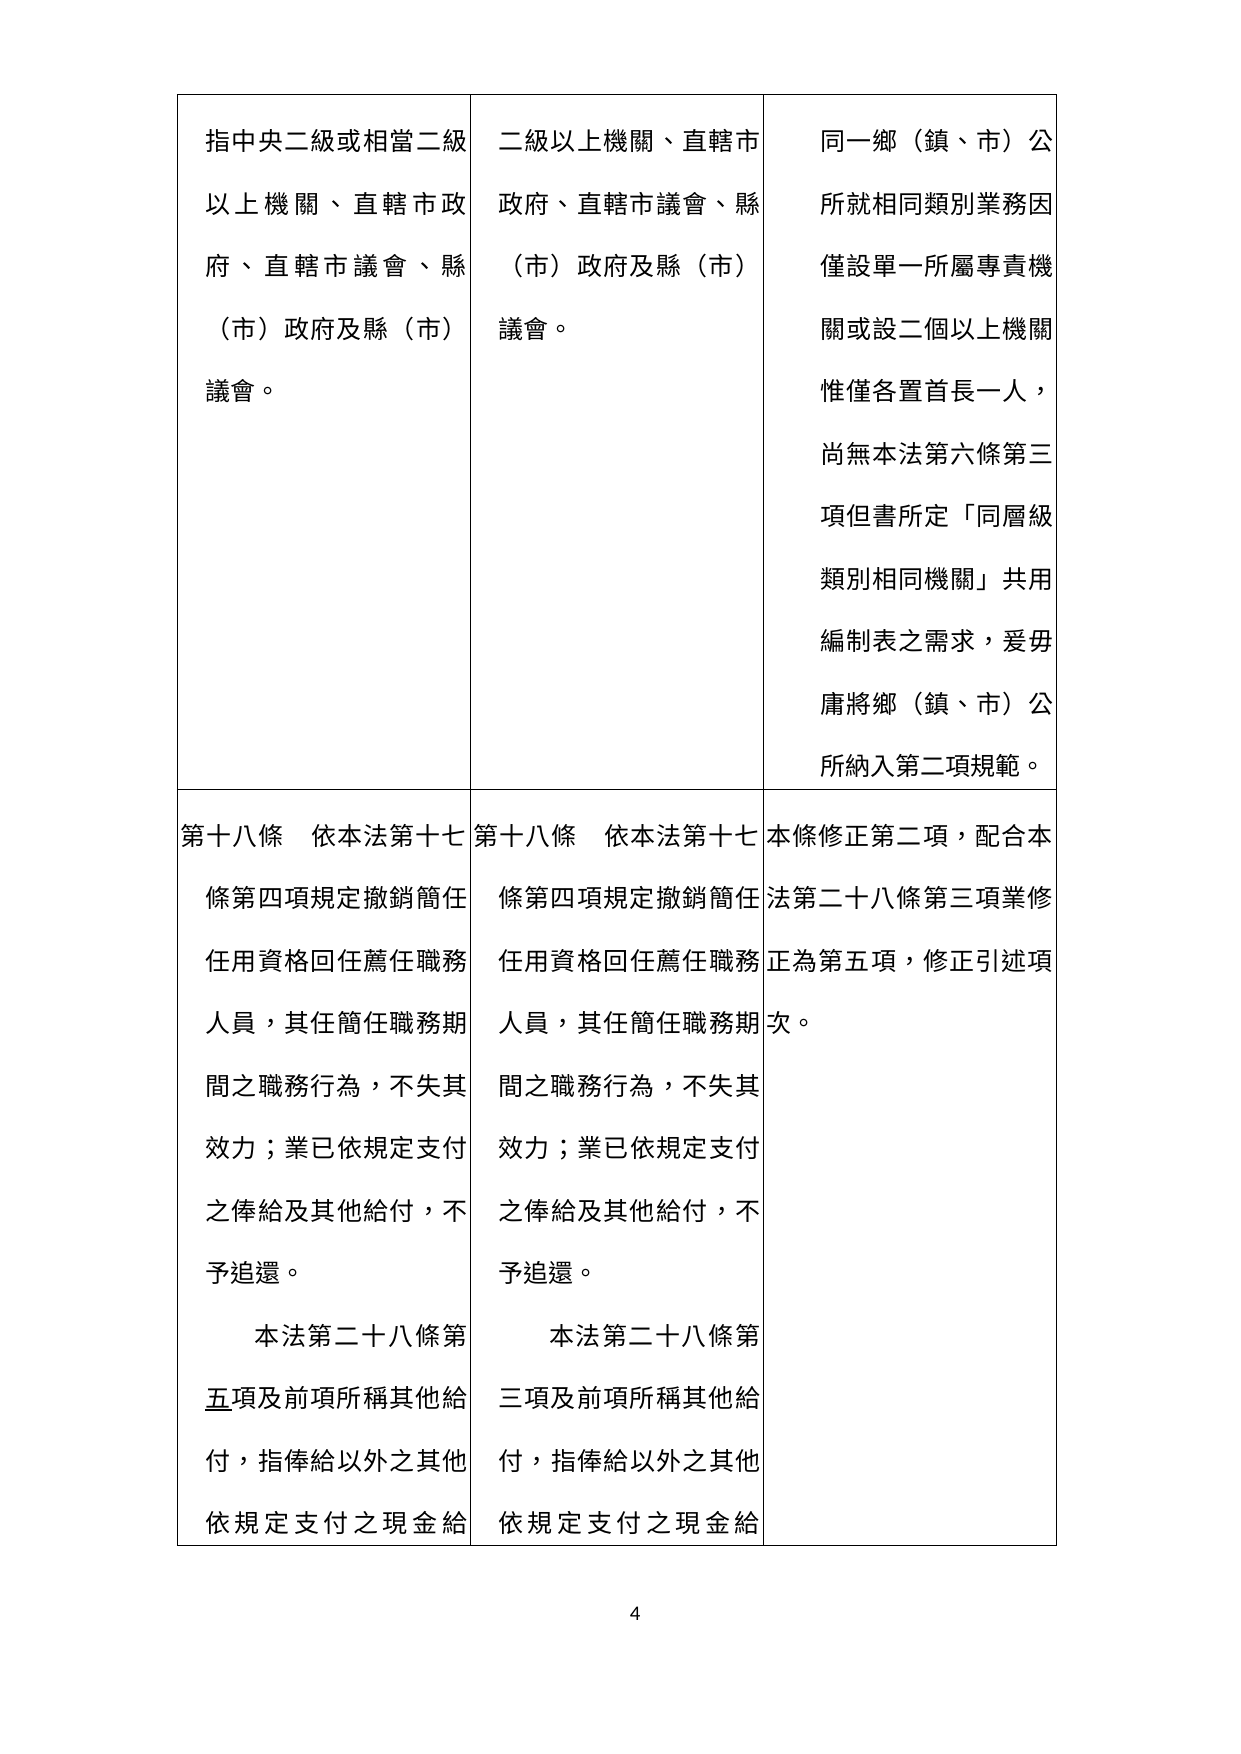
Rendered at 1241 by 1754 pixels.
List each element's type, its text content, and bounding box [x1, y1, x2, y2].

table_cell 本條修正第二項，配合本法第二十八條第三項業修正為第五項，修正引述項次。 [764, 790, 1056, 1545]
table_cell 同一鄉（鎮、市）公所就相同類別業務因僅設單一所屬專責機關或設二個以上機關惟僅各置首長一人，尚無本法第六條第三項但書所定「同層級類別相同機關」共用編制表之需求，爰毋庸將鄉（鎮、市）公所納入第二項規範。 [764, 95, 1056, 788]
table_cell 第十八條 依本法第十七條第四項規定撤銷簡任任用資格回任薦任職務人員，其任簡任職務期間之職務行為，不失其效力；業已依規定支付之俸給及其他給付，不予追還。 本法第二十八條第五項及前項所稱其他給付，指俸給以外之其他依規定支付之現金給 [178, 790, 470, 1545]
table_cell 指中央二級或相當二級以上機關、直轄市政府、直轄市議會、縣（市）政府及縣（市）議會。 [178, 95, 470, 788]
table_cell 二級以上機關、直轄市政府、直轄市議會、縣（市）政府及縣（市）議會。 [471, 95, 763, 788]
table_cell 第十八條 依本法第十七條第四項規定撤銷簡任任用資格回任薦任職務人員，其任簡任職務期間之職務行為，不失其效力；業已依規定支付之俸給及其他給付，不予追還。 本法第二十八條第三項及前項所稱其他給付，指俸給以外之其他依規定支付之現金給 [471, 790, 763, 1545]
